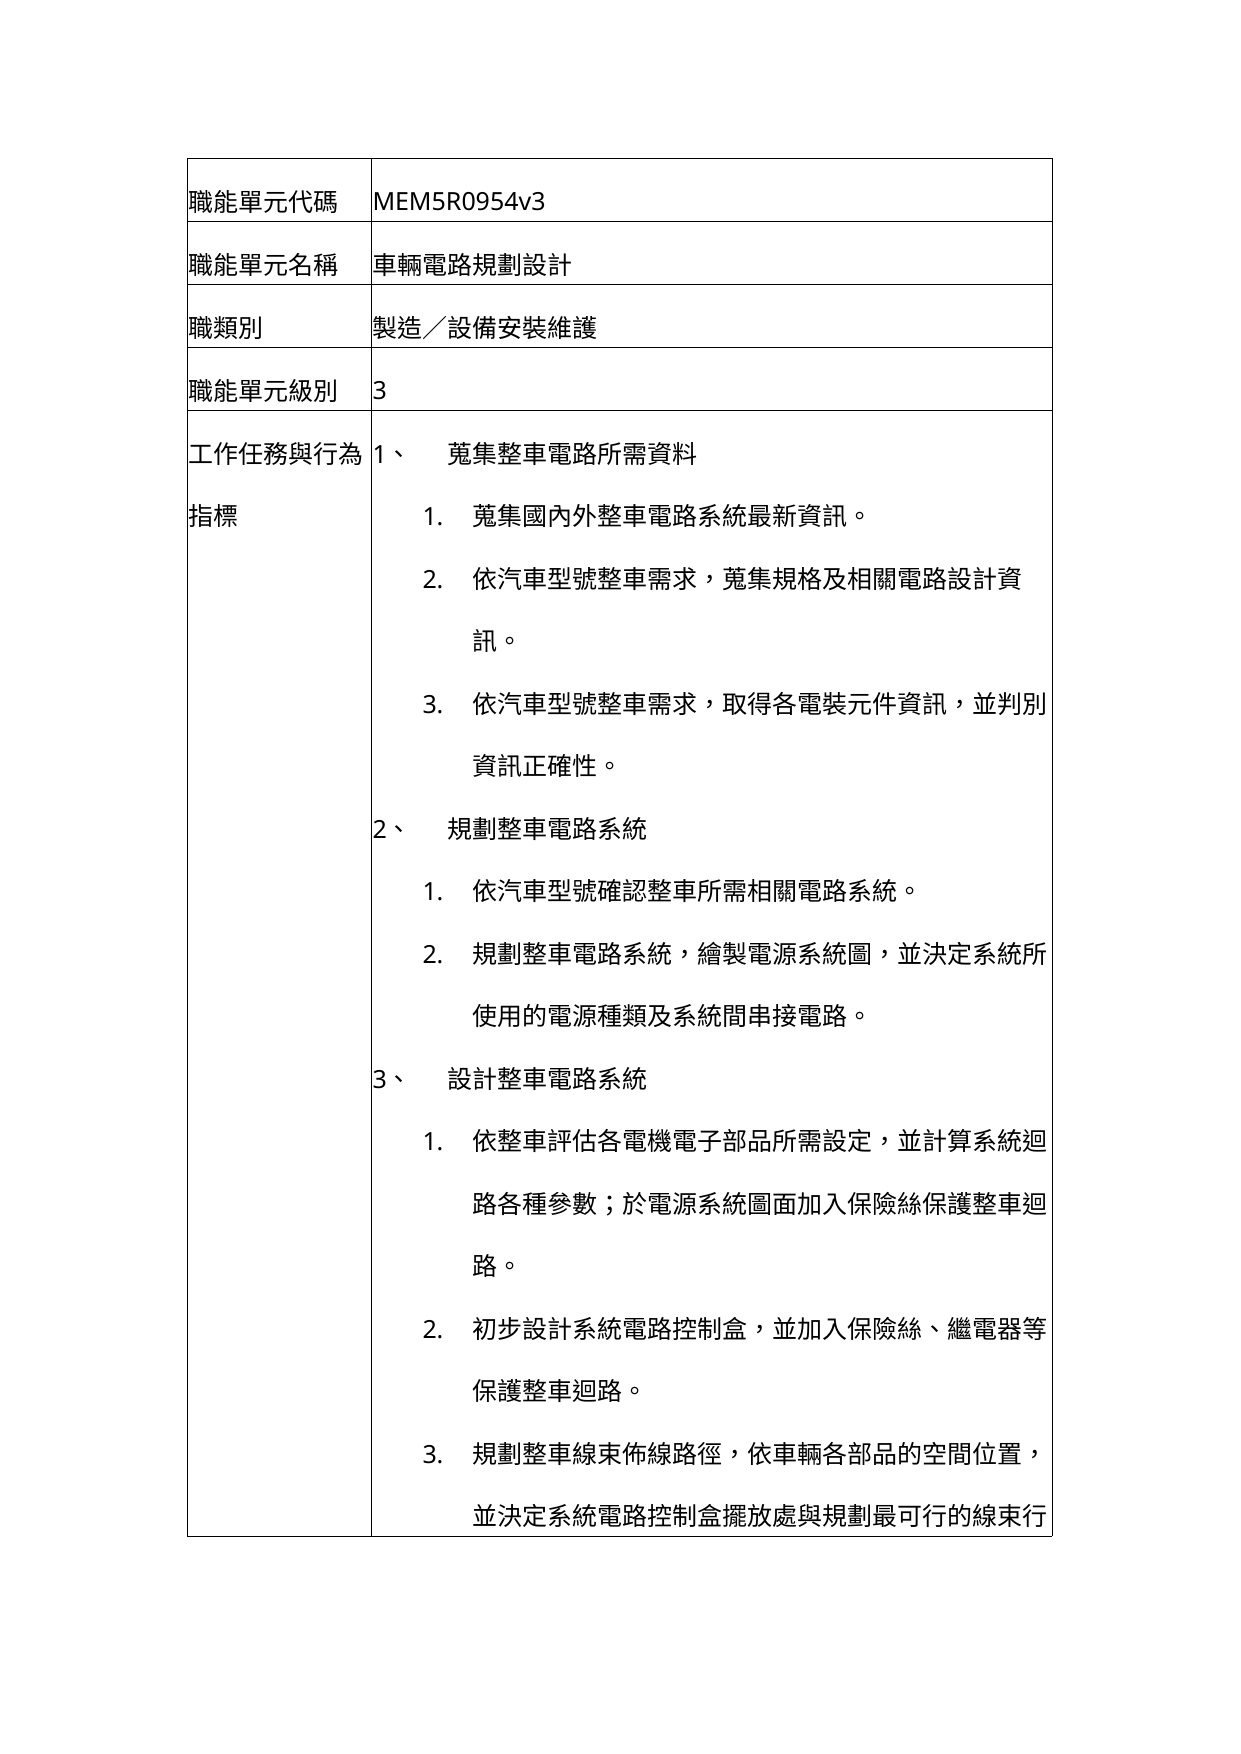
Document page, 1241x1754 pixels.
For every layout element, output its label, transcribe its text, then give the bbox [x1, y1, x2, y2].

table_cell 工作任務與行為指標 [188, 411, 371, 1536]
table_cell 職能單元名稱 [188, 222, 371, 284]
table_header MEM5R0954v3 [372, 159, 1052, 221]
table_cell 職類別 [188, 285, 371, 347]
table_cell 職能單元級別 [188, 348, 371, 410]
table_cell 3 [372, 348, 1052, 410]
table_cell 蒐集整車電路所需資料 蒐集國內外整車電路系統最新資訊。 依汽車型號整車需求，蒐集規格及相關電路設計資訊。 依汽車型號整車需求，取得各電裝元件資訊，並判別資訊正確性。 規劃整車電路系統 依汽車型號確認整車所需相關電路系統。 規劃整車電路系統，繪製電源系統圖，並決定系統所使用的電源種類及系統間串接電路。 設計整車電路系統 依整車評估各電機電子部品所需設定，並計算系統迴路各種參數；於電源系統圖面加入保險絲保護整車迴路。 初步設計系統電路控制盒，並加入保險絲、繼電器等保護整車迴路。 規劃整車線束佈線路徑，依車輛各部品的空間位置，並決定系統電路控制盒擺放處與規劃最可行的線束行進路徑。 評估線束路徑及可能遭遇狀況，增加各種固定或保護等功能配件，完成整車線束的空間佈線草圖。 依整車安裝的組裝性，分析線束分割需求及判斷適當分割位置，並完成線束切割。 依前述設計結果，產出線束工程圖。 [372, 411, 1052, 1536]
table_header 職能單元代碼 [188, 159, 371, 221]
table_cell 車輛電路規劃設計 [372, 222, 1052, 284]
table_cell 製造／設備安裝維護 [372, 285, 1052, 347]
